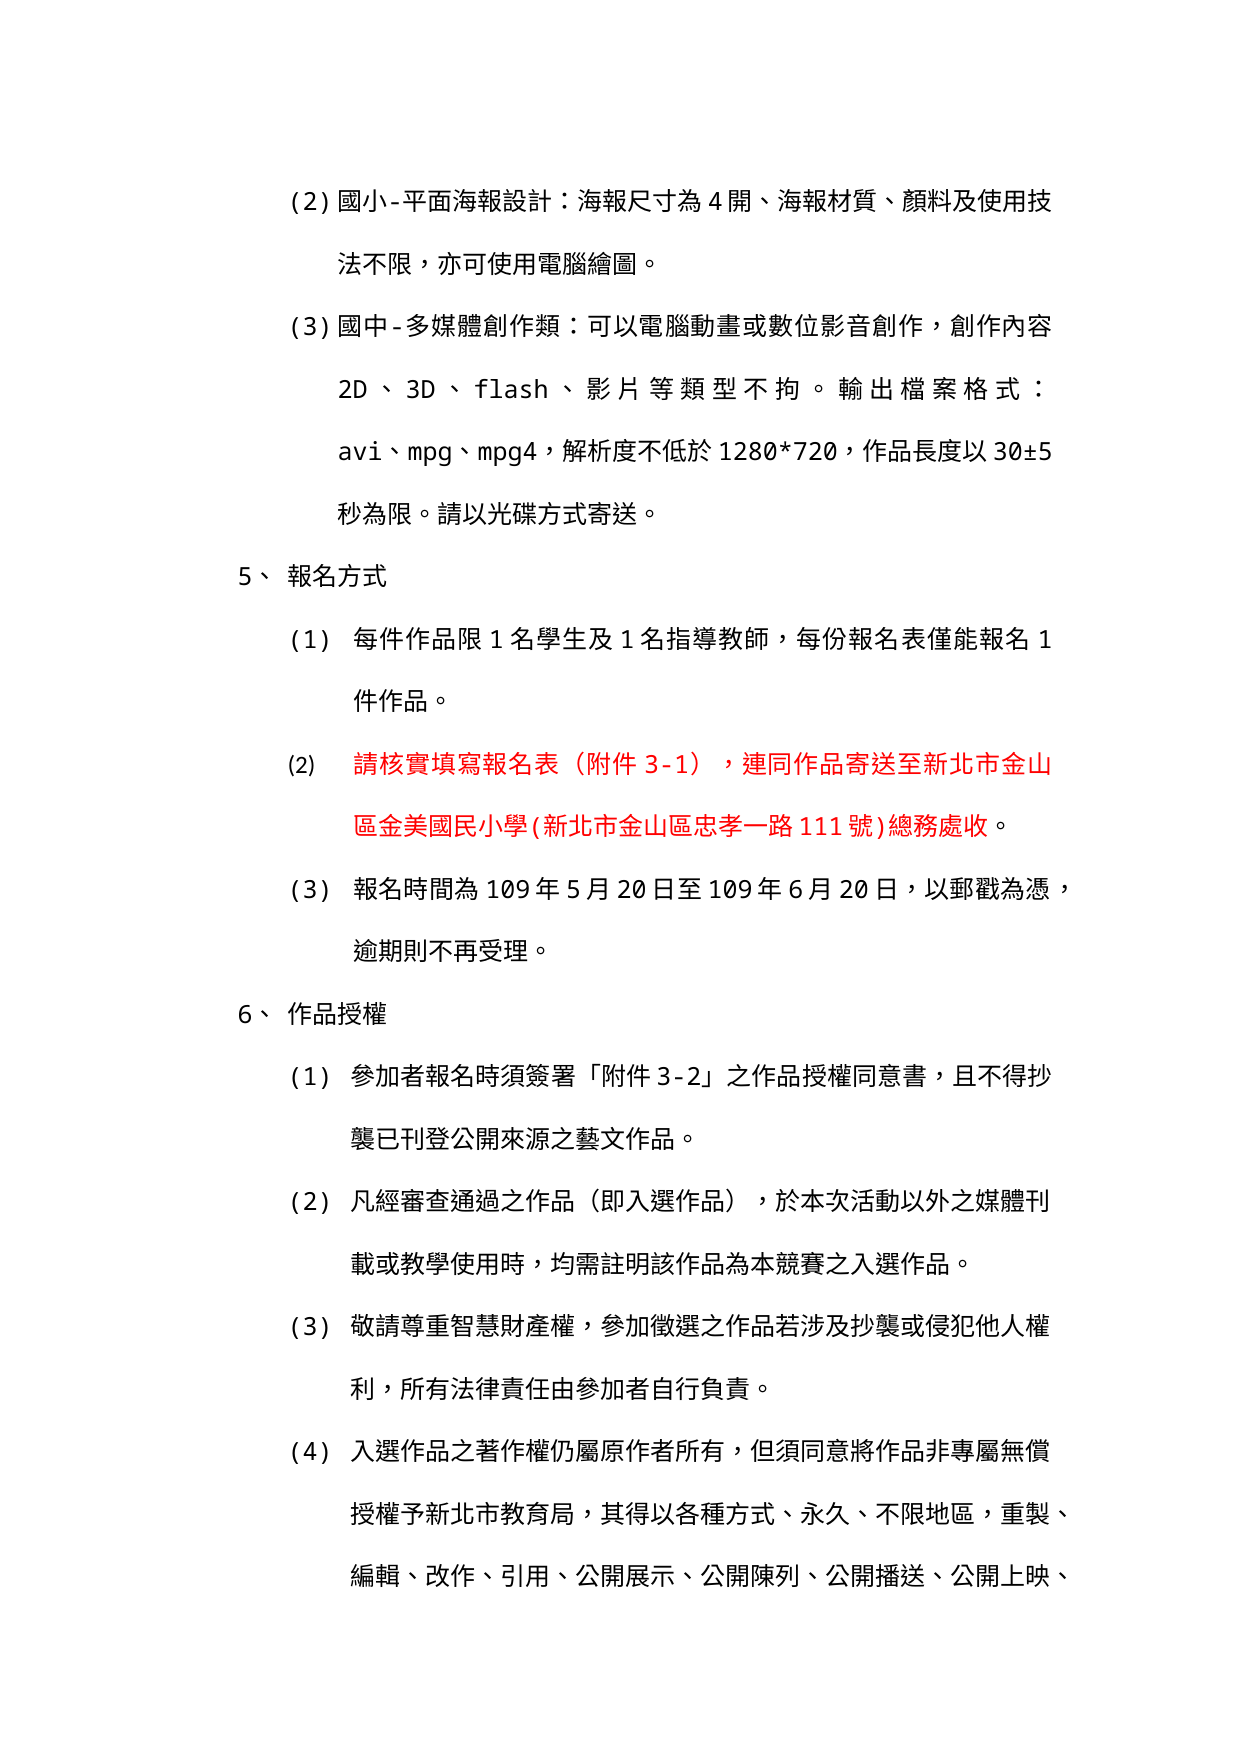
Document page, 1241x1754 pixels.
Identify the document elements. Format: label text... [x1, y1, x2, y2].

list 凡經審查通過之作品（即入選作品），於本次活動以外之媒體刊載或教學使用時，均需註明該作品為本競賽之入選作品。 [287, 1158, 1053, 1283]
list 國小-平面海報設計：海報尺寸為4開、海報材質、顏料及使用技法不限，亦可使用電腦繪圖。 [287, 158, 1053, 283]
list 作品授權 [237, 971, 1053, 1033]
list 每件作品限1名學生及1名指導教師，每份報名表僅能報名1件作品。 [287, 596, 1053, 721]
list 報名方式 [237, 533, 1053, 596]
list 敬請尊重智慧財產權，參加徵選之作品若涉及抄襲或侵犯他人權利，所有法律責任由參加者自行負責。 [287, 1283, 1053, 1408]
list 請核實填寫報名表（附件3-1），連同作品寄送至新北市金山區金美國民小學(新北市金山區忠孝一路111號)總務處收。 [287, 721, 1053, 846]
list 國中-多媒體創作類：可以電腦動畫或數位影音創作，創作內容2D、3D、flash、影片等類型不拘。輸出檔案格式：avi、mpg、mpg4，解析度不低於1280*720，作品長度以30±5秒為限。請以光碟方式寄送。 [287, 283, 1053, 533]
list 參加者報名時須簽署「附件3-2」之作品授權同意書，且不得抄襲已刊登公開來源之藝文作品。 [287, 1033, 1053, 1158]
list 入選作品之著作權仍屬原作者所有，但須同意將作品非專屬無償授權予新北市教育局，其得以各種方式、永久、不限地區，重製、編輯、改作、引用、公開展示、公開陳列、公開播送、公開上映、公開傳輸、重新格式化、散布，並得再授權他人使用。 [287, 1408, 1053, 1596]
list 報名時間為109年5月20日至109年6月20日，以郵戳為憑，逾期則不再受理。 [287, 846, 1053, 971]
